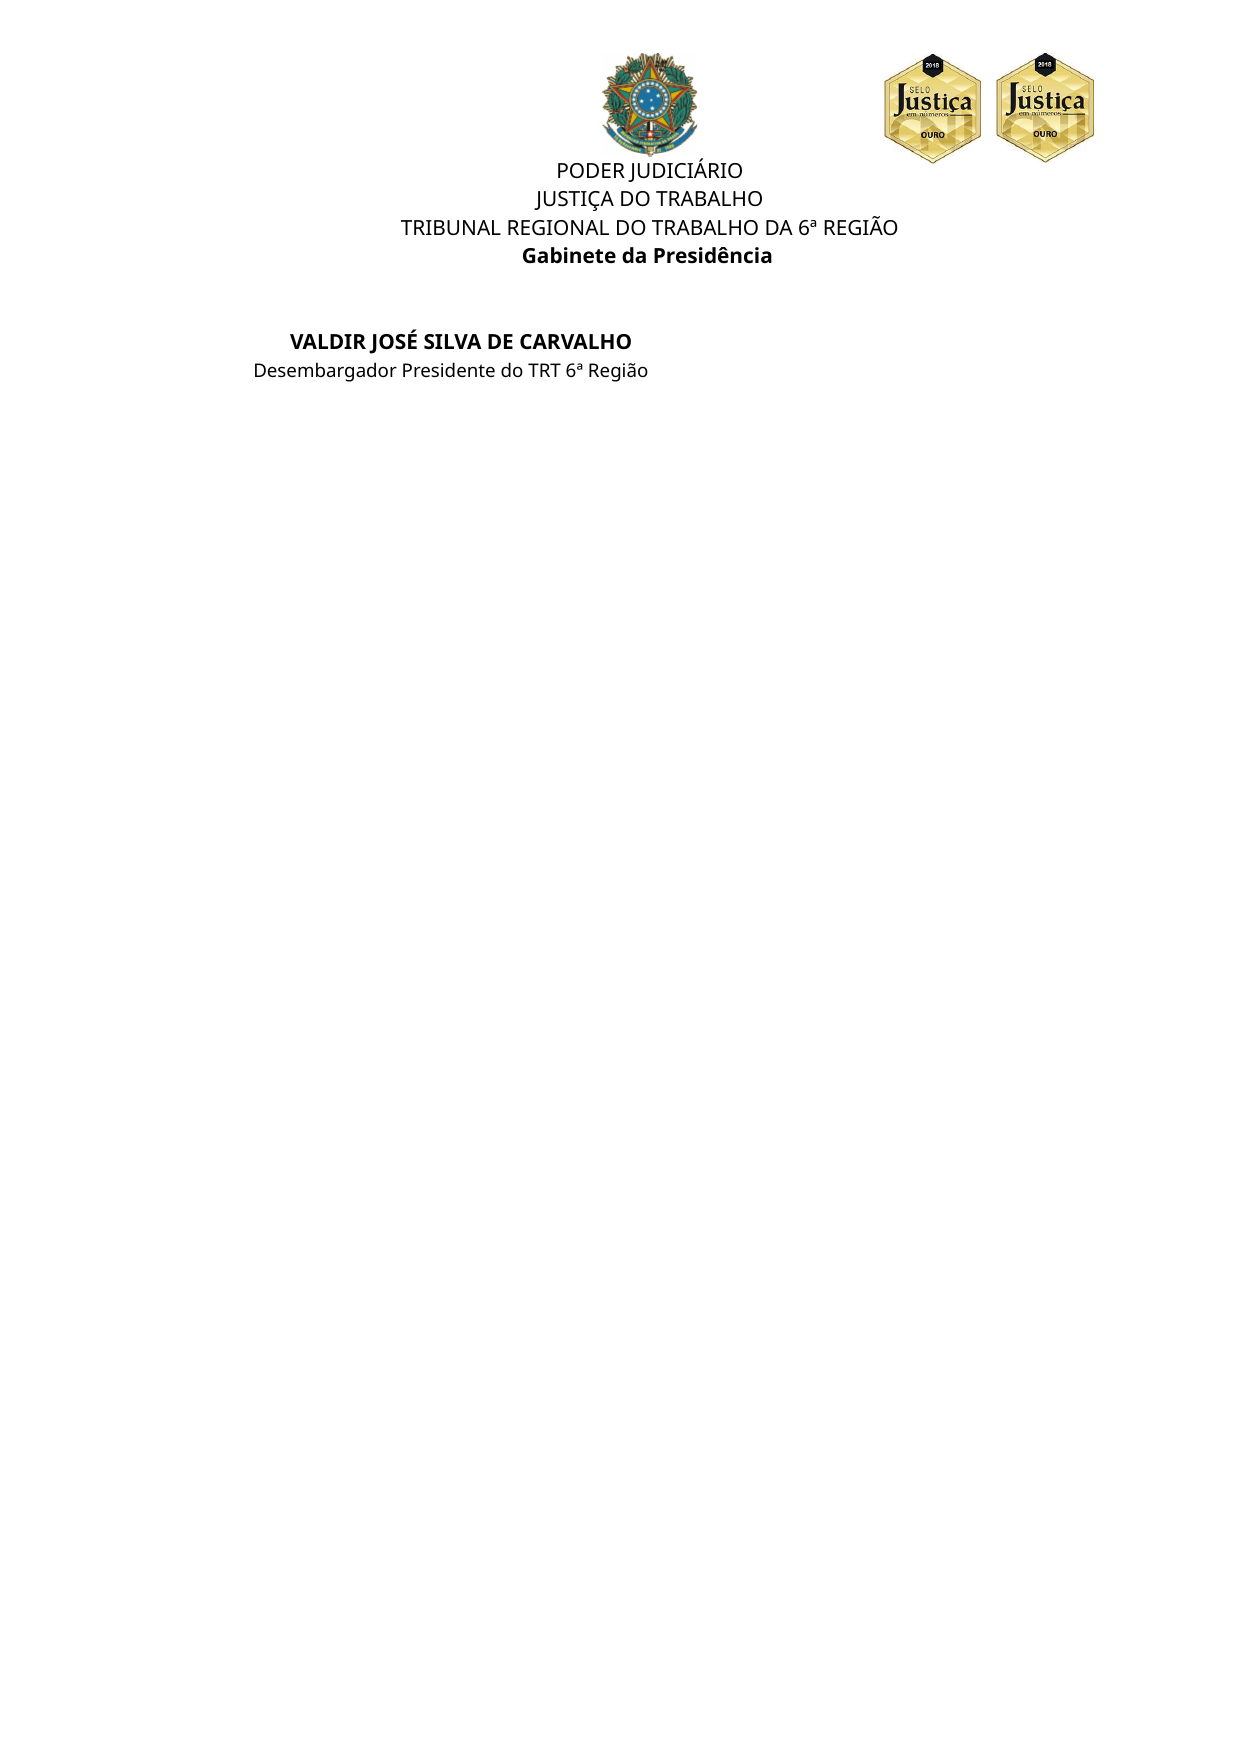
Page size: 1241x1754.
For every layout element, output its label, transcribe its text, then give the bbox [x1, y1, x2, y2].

text Desembargador Presidente do TRT 6ª Região [177, 355, 1122, 384]
text VALDIR JOSÉ SILVA DE CARVALHO [177, 327, 1122, 355]
